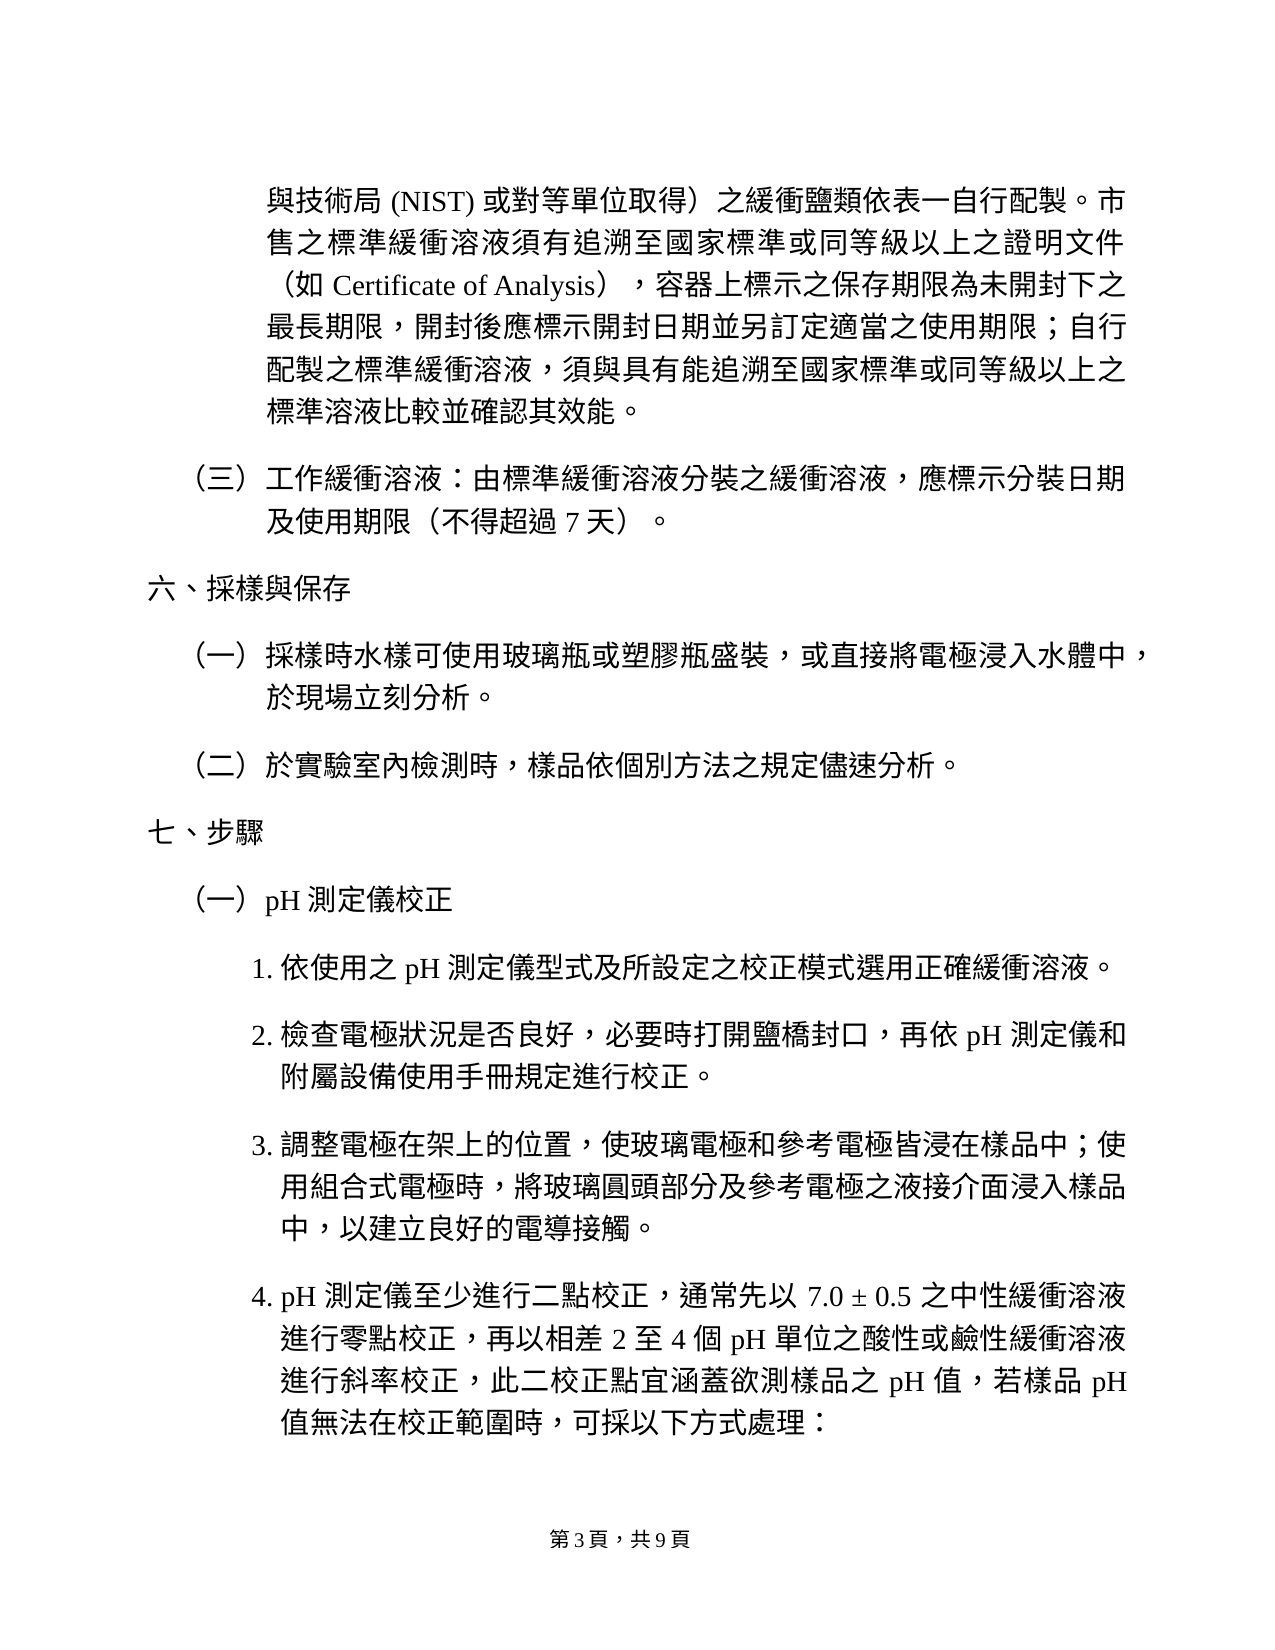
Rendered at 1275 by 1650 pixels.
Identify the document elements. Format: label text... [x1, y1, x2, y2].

list 依使用之 pH 測定儀型式及所設定之校正模式選用正確緩衝溶液。 [251, 944, 1127, 987]
list 與技術局 (NIST) 或對等單位取得）之緩衝鹽類依表一自行配製。市售之標準緩衝溶液須有追溯至國家標準或同等級以上之證明文件（如 Certificate of Analysis），容器上標示之保存期限為未開封下之最長期限，開封後應標示開封日期並另訂定適當之使用期限；自行配製之標準緩衝溶液，須與具有能追溯至國家標準或同等級以上之標準溶液比較並確認其效能。 [177, 177, 1127, 431]
list pH 測定儀至少進行二點校正，通常先以 7.0 ± 0.5 之中性緩衝溶液進行零點校正，再以相差 2 至 4 個 pH 單位之酸性或鹼性緩衝溶液進行斜率校正，此二校正點宜涵蓋欲測樣品之 pH 值，若樣品 pH 值無法在校正範圍時，可採以下方式處理： [251, 1273, 1127, 1442]
list 採樣時水樣可使用玻璃瓶或塑膠瓶盛裝，或直接將電極浸入水體中，於現場立刻分析。 [177, 633, 1127, 717]
text 六、採樣與保存 [148, 566, 1127, 608]
text 七、步驟 [148, 810, 1127, 852]
list 調整電極在架上的位置，使玻璃電極和參考電極皆浸在樣品中；使用組合式電極時，將玻璃圓頭部分及參考電極之液接介面浸入樣品中，以建立良好的電導接觸。 [251, 1121, 1127, 1248]
list 工作緩衝溶液：由標準緩衝溶液分裝之緩衝溶液，應標示分裝日期及使用期限（不得超過 7 天）。 [177, 456, 1127, 541]
list 於實驗室內檢測時，樣品依個別方法之規定儘速分析。 [177, 742, 1127, 785]
list pH 測定儀校正 [177, 877, 1127, 919]
list 檢查電極狀況是否良好，必要時打開鹽橋封口，再依 pH 測定儀和附屬設備使用手冊規定進行校正。 [251, 1012, 1127, 1096]
